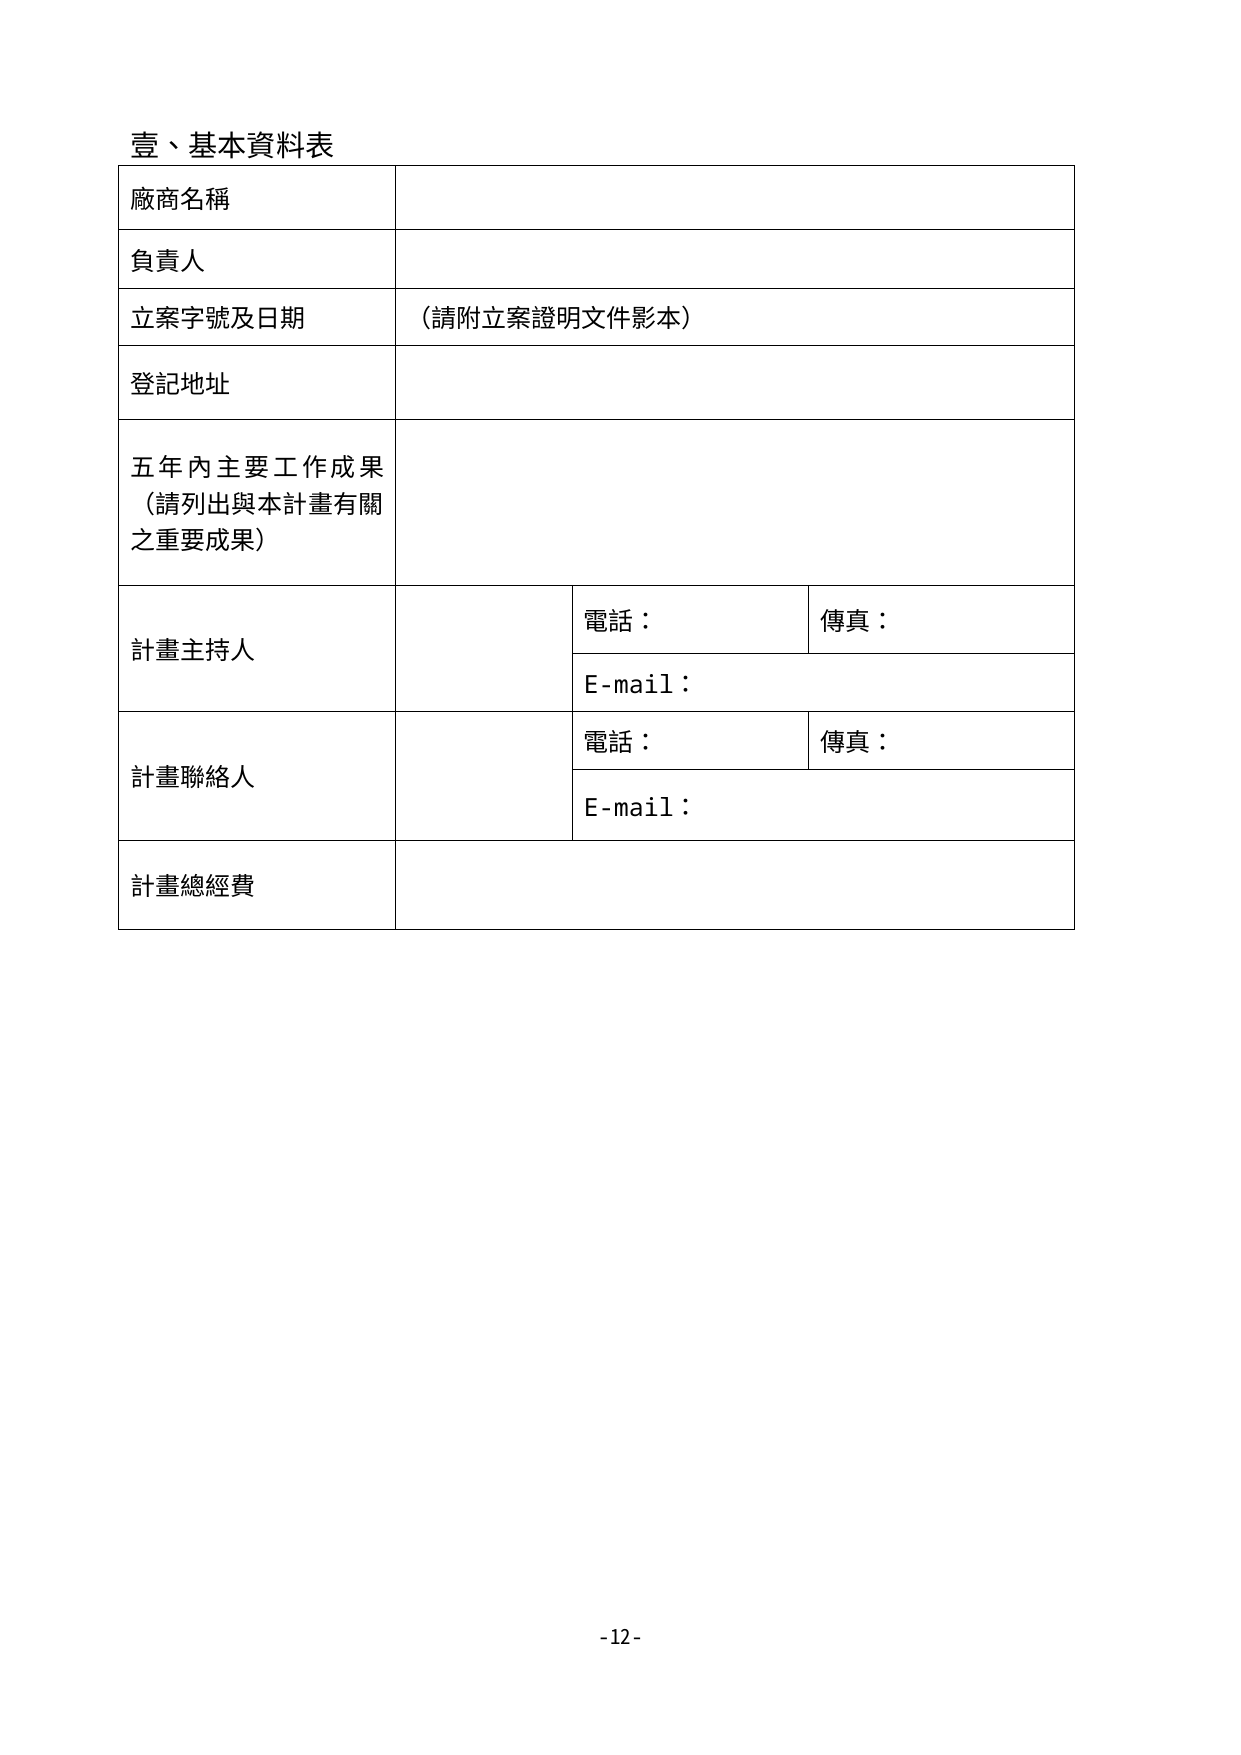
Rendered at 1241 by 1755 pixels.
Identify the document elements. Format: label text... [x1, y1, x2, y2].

table_cell E-mail： [573, 770, 1074, 840]
table_cell [396, 841, 1074, 929]
table_cell [396, 420, 1074, 585]
table_cell E-mail： [573, 654, 1074, 711]
table_cell 計畫聯絡人 [119, 712, 395, 840]
table_header 廠商名稱 [119, 166, 395, 229]
table_cell [396, 346, 1074, 419]
table_cell 五年內主要工作成果（請列出與本計畫有關之重要成果） [119, 420, 395, 585]
table_cell 立案字號及日期 [119, 289, 395, 345]
table_cell 傳真： [809, 586, 1074, 653]
table_cell [396, 712, 572, 840]
table_header [396, 166, 1074, 229]
table_cell 負責人 [119, 230, 395, 288]
table_cell 計畫總經費 [119, 841, 395, 929]
table_cell 傳真： [809, 712, 1074, 769]
text 壹、基本資料表 [130, 123, 1110, 165]
table_cell [396, 586, 572, 711]
table_cell 登記地址 [119, 346, 395, 419]
table_cell 電話： [573, 586, 808, 653]
table_cell （請附立案證明文件影本） [396, 289, 1074, 345]
table_cell [396, 230, 1074, 288]
table_cell 計畫主持人 [119, 586, 395, 711]
table_cell 電話： [573, 712, 808, 769]
